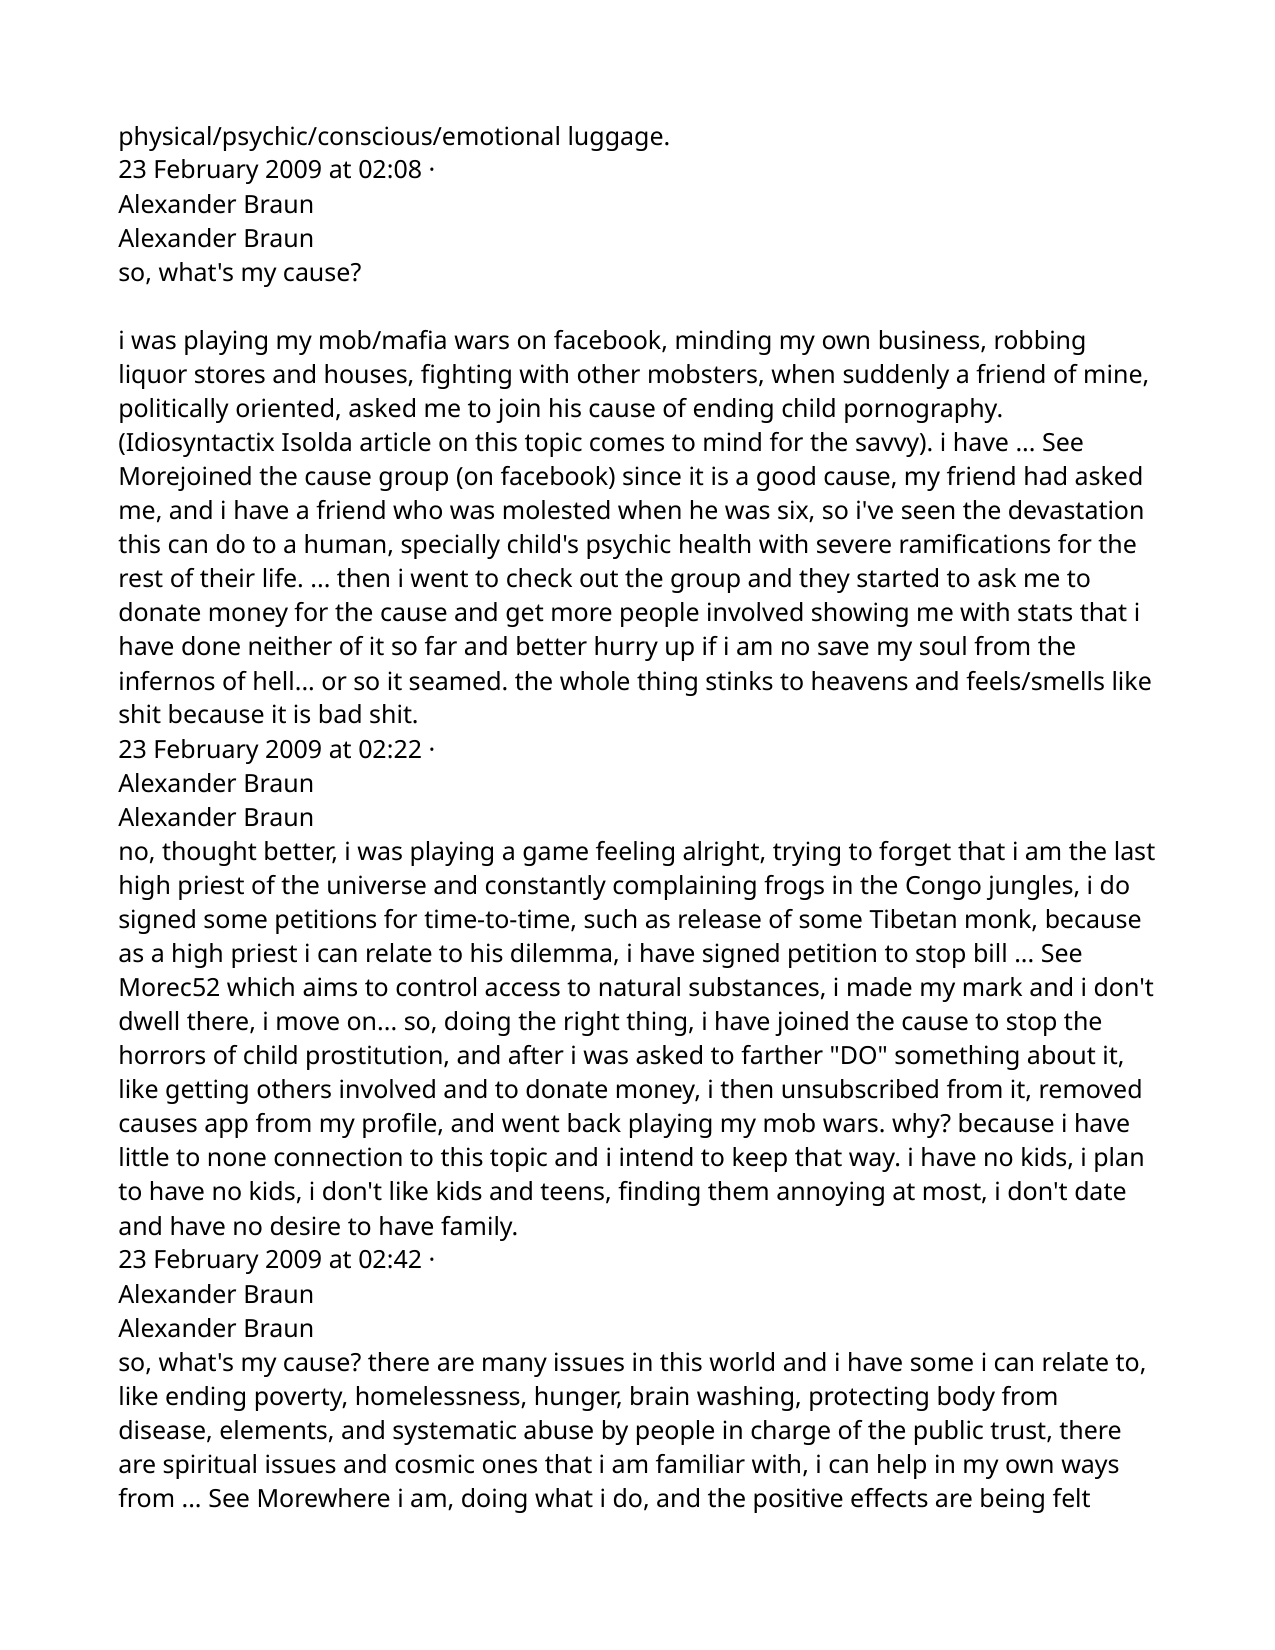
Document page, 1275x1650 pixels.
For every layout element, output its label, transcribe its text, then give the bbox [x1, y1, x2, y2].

text 23 February 2009 at 02:08 · [118, 152, 1157, 186]
text 23 February 2009 at 02:22 · [118, 731, 1157, 765]
text Alexander Braun [118, 186, 1157, 220]
text Alexander Braun [118, 220, 1157, 254]
text 23 February 2009 at 02:42 · [118, 1242, 1157, 1276]
text Alexander Braun [118, 799, 1157, 833]
text physical/psychic/conscious/emotional luggage. [118, 118, 1157, 152]
text so, what's my cause? there are many issues in this world and i have some i can relate to, like ending poverty, homelessness, hunger, brain washing, protecting body from disease, elements, and systematic abuse by people in charge of the public trust, there are spiritual issues and cosmic ones that i am familiar with, i can help in my own ways from ... See Morewhere i am, doing what i do, and the positive effects are being felt [118, 1344, 1157, 1515]
text Alexander Braun [118, 1276, 1157, 1310]
text i was playing my mob/mafia wars on facebook, minding my own business, robbing liquor stores and houses, fighting with other mobsters, when suddenly a friend of mine, politically oriented, asked me to join his cause of ending child pornography. (Idiosyntactix Isolda article on this topic comes to mind for the savvy). i have ... See Morejoined the cause group (on facebook) since it is a good cause, my friend had asked me, and i have a friend who was molested when he was six, so i've seen the devastation this can do to a human, specially child's psychic health with severe ramifications for the rest of their life. ... then i went to check out the group and they started to ask me to donate money for the cause and get more people involved showing me with stats that i have done neither of it so far and better hurry up if i am no save my soul from the infernos of hell... or so it seamed. the whole thing stinks to heavens and feels/smells like shit because it is bad shit. [118, 322, 1157, 731]
text no, thought better, i was playing a game feeling alright, trying to forget that i am the last high priest of the universe and constantly complaining frogs in the Congo jungles, i do signed some petitions for time-to-time, such as release of some Tibetan monk, because as a high priest i can relate to his dilemma, i have signed petition to stop bill ... See Morec52 which aims to control access to natural substances, i made my mark and i don't dwell there, i move on... so, doing the right thing, i have joined the cause to stop the horrors of child prostitution, and after i was asked to farther "DO" something about it, like getting others involved and to donate money, i then unsubscribed from it, removed causes app from my profile, and went back playing my mob wars. why? because i have little to none connection to this topic and i intend to keep that way. i have no kids, i plan to have no kids, i don't like kids and teens, finding them annoying at most, i don't date and have no desire to have family. [118, 833, 1157, 1242]
text Alexander Braun [118, 1310, 1157, 1344]
text Alexander Braun [118, 765, 1157, 799]
text so, what's my cause? [118, 254, 1157, 288]
